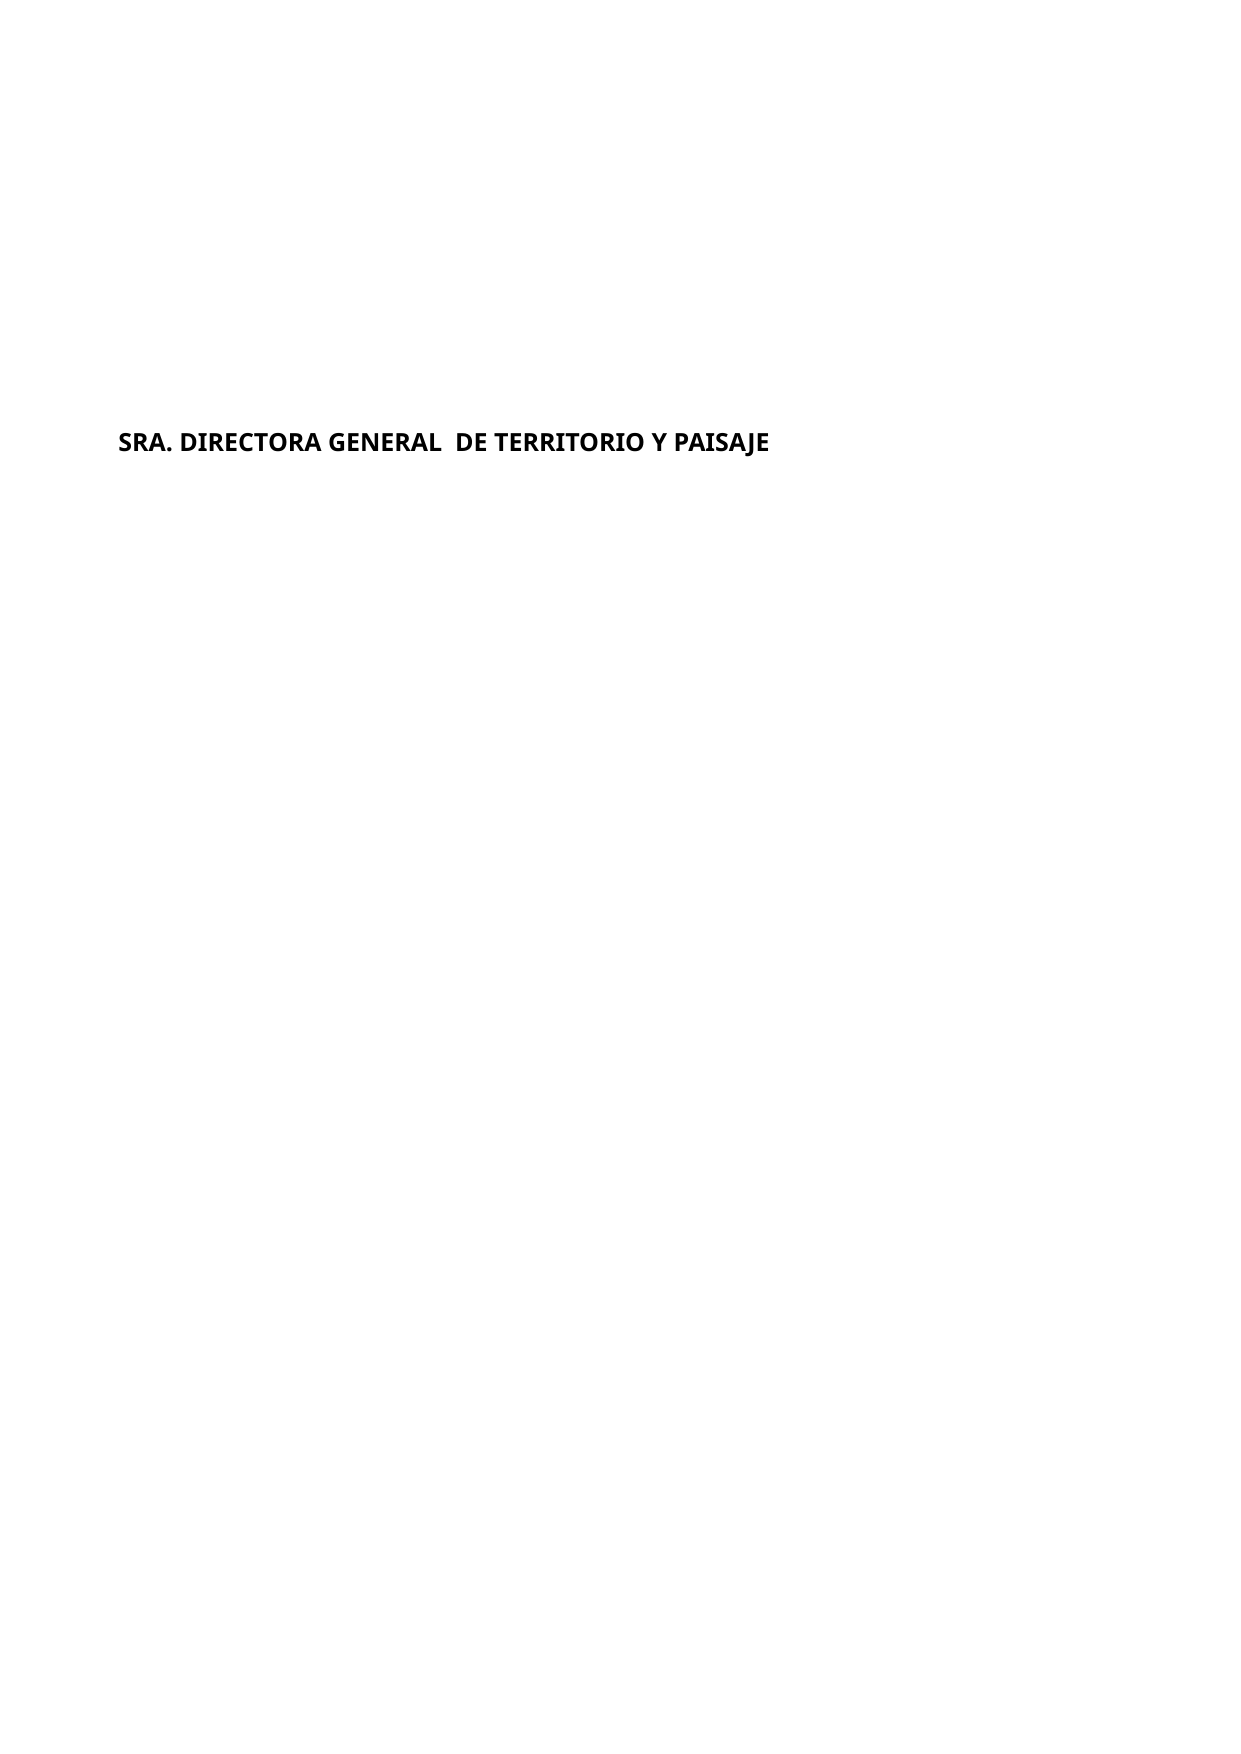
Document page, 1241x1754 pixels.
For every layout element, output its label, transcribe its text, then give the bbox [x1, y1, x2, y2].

text SRA. DIRECTORA GENERAL DE TERRITORIO Y PAISAJE [118, 425, 1122, 459]
